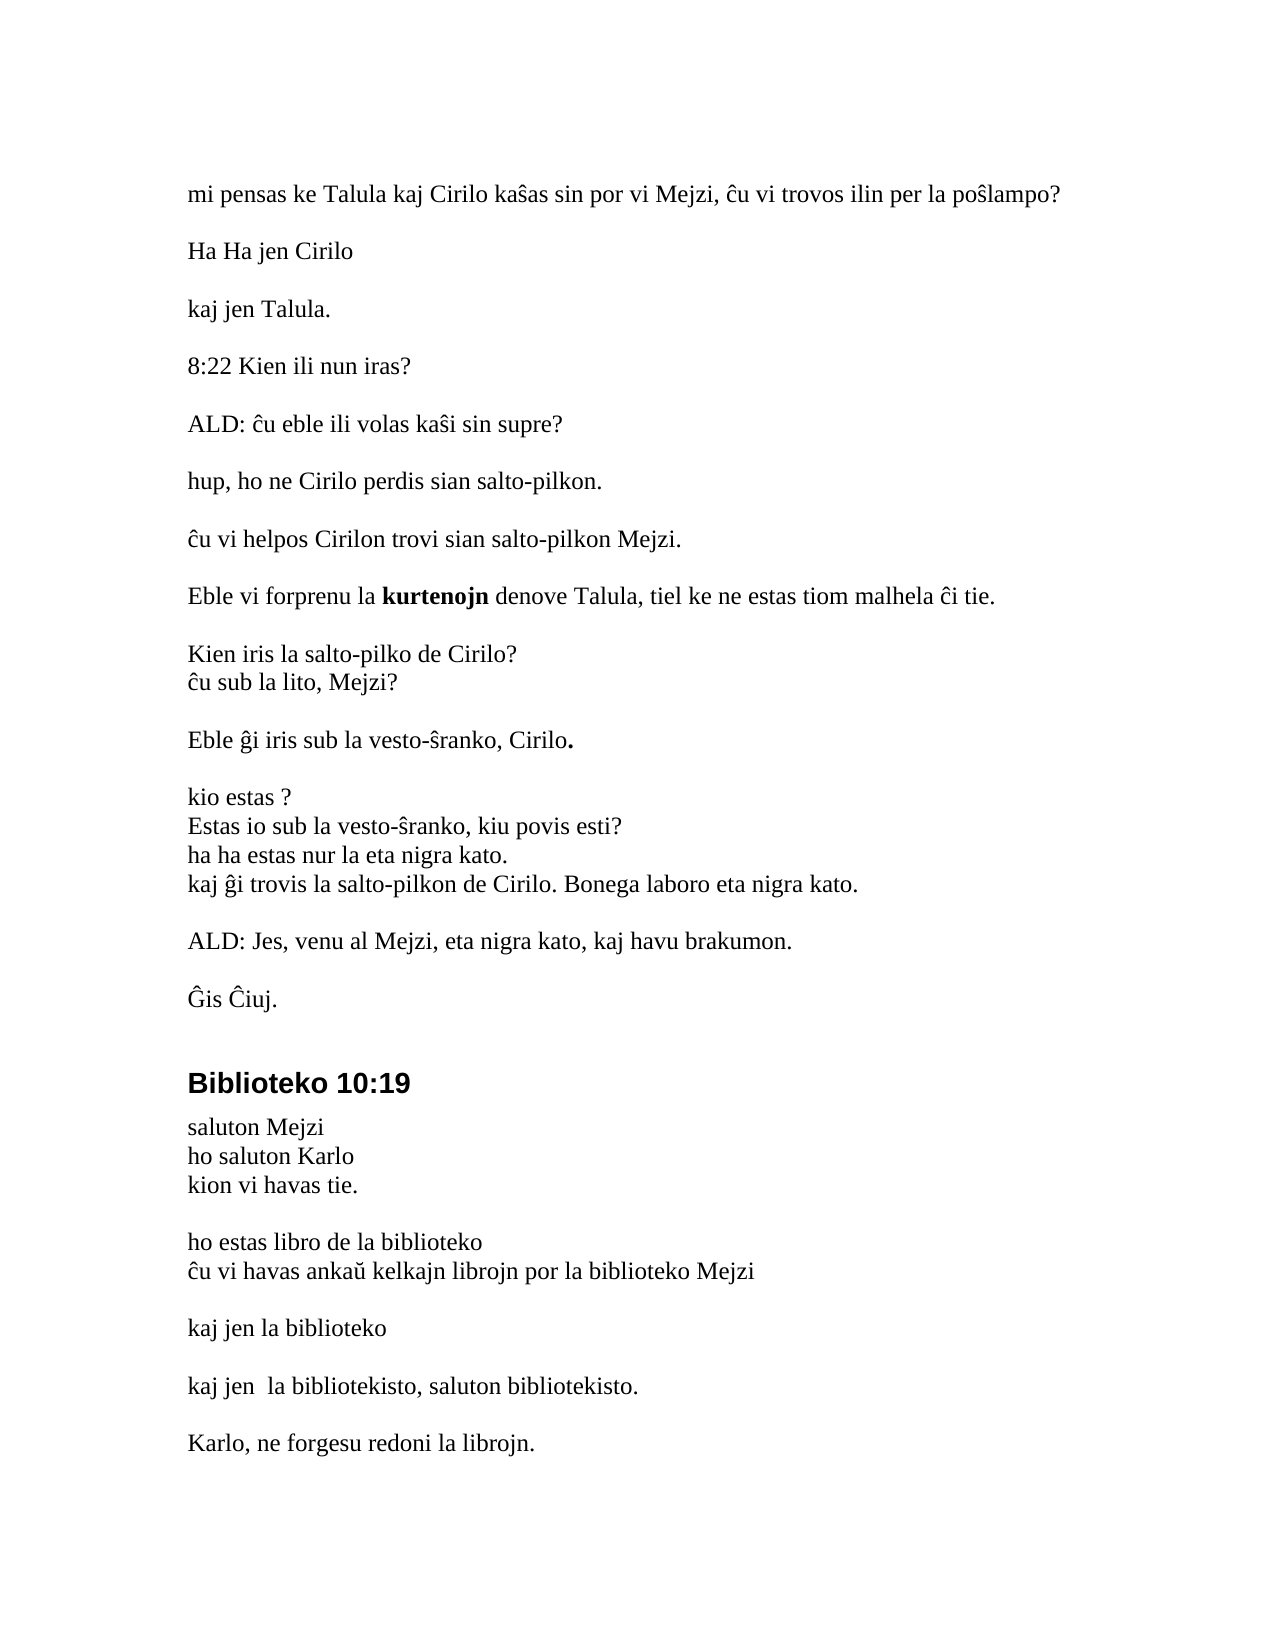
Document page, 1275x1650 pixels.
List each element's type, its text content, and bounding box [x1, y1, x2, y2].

text 8:22 Kien ili nun iras? [187, 351, 1087, 380]
text Estas io sub la vesto-ŝranko, kiu povis esti? [187, 811, 1087, 840]
text ĉu vi havas ankaŭ kelkajn librojn por la biblioteko Mejzi [187, 1256, 1087, 1285]
text Eble vi forprenu la kurtenojn denove Talula, tiel ke ne estas tiom malhela ĉi tie. [187, 581, 1087, 610]
text ALD: Jes, venu al Mejzi, eta nigra kato, kaj havu brakumon. [187, 926, 1087, 955]
text saluton Mejzi [187, 1112, 1087, 1141]
text kaj jen Talula. [187, 294, 1087, 322]
text ha ha estas nur la eta nigra kato. [187, 840, 1087, 869]
text ho saluton Karlo [187, 1141, 1087, 1170]
text kion vi havas tie. [187, 1170, 1087, 1198]
text ĉu vi helpos Cirilon trovi sian salto-pilkon Mejzi. [187, 524, 1087, 552]
text Kien iris la salto-pilko de Cirilo? [187, 639, 1087, 667]
text hup, ho ne Cirilo perdis sian salto-pilkon. [187, 466, 1087, 495]
text kaj jen la biblioteko [187, 1313, 1087, 1342]
subtitle Biblioteko 10:19 [187, 1066, 1087, 1100]
text Ĝis Ĉiuj. [187, 984, 1087, 1012]
text mi pensas ke Talula kaj Cirilo kaŝas sin por vi Mejzi, ĉu vi trovos ilin per la poŝlampo? [187, 179, 1087, 207]
text Eble ĝi iris sub la vesto-ŝranko, Cirilo. [187, 725, 1087, 754]
text Karlo, ne forgesu redoni la librojn. [187, 1428, 1087, 1457]
text kio estas ? [187, 782, 1087, 811]
text ĉu sub la lito, Mejzi? [187, 667, 1087, 696]
text ho estas libro de la biblioteko [187, 1227, 1087, 1256]
text kaj jen la bibliotekisto, saluton bibliotekisto. [187, 1371, 1087, 1400]
text kaj ĝi trovis la salto-pilkon de Cirilo. Bonega laboro eta nigra kato. [187, 869, 1087, 897]
text ALD: ĉu eble ili volas kaŝi sin supre? [187, 409, 1087, 437]
text Ha Ha jen Cirilo [187, 236, 1087, 265]
